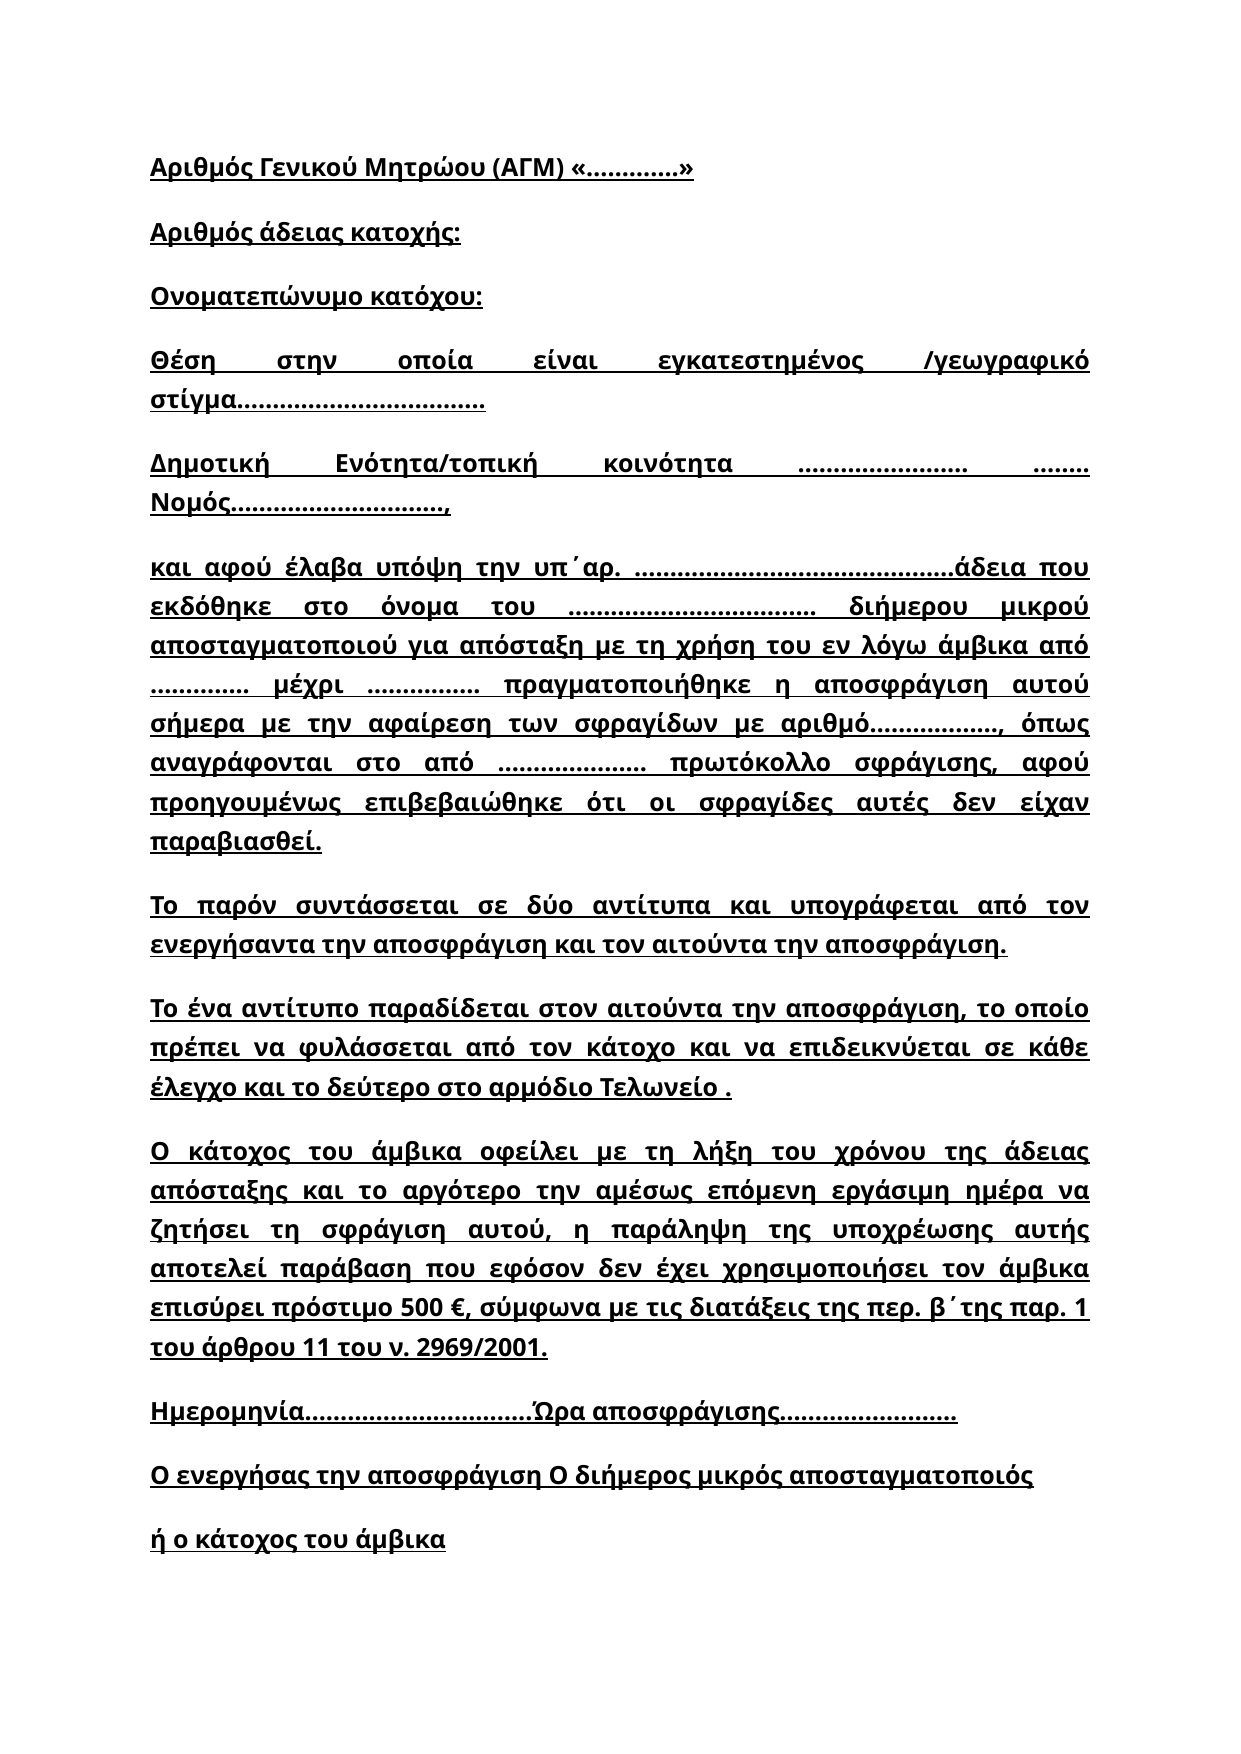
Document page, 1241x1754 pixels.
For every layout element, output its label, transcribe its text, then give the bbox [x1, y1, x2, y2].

text Θέση στην οποία είναι εγκατεστημένος /γεωγραφικό [150, 342, 1090, 371]
text στίγμα…………………………….. [150, 373, 1090, 416]
text παραβιασθεί. [150, 815, 1090, 857]
text Αριθμός άδειας κατοχής: [150, 214, 1090, 248]
text Ο κάτοχος του άμβικα οφείλει με τη λήξη του χρόνου της άδειας [150, 1133, 1090, 1162]
text πρέπει να φυλάσσεται από τον κάτοχο και να επιδεικνύεται σε κάθε [150, 1022, 1090, 1059]
text Αριθμός Γενικού Μητρώου (ΑΓΜ) «………….» [150, 150, 1090, 184]
text επισύρει πρόστιμο 500 €, σύμφωνα με τις διατάξεις της περ. β΄της παρ. 1 [150, 1282, 1090, 1319]
text ενεργήσαντα την αποσφράγιση και τον αιτούντα την αποσφράγιση. [150, 918, 1090, 961]
text απόσταξης και το αργότερο την αμέσως επόμενη εργάσιμη ημέρα να [150, 1164, 1090, 1201]
text αποτελεί παράβαση που εφόσον δεν έχει χρησιμοποιήσει τον άμβικα [150, 1242, 1090, 1280]
text αναγράφονται στο από ………………… πρωτόκολλο σφράγισης, αφού [150, 737, 1090, 774]
text Ονοματεπώνυμο κατόχου: [150, 278, 1090, 312]
text Δημοτική Ενότητα/τοπική κοινότητα …………………… …….. [150, 446, 1090, 475]
text σήμερα με την αφαίρεση των σφραγίδων με αριθμό………………, όπως [150, 697, 1090, 735]
text ζητήσει τη σφράγιση αυτού, η παράληψη της υποχρέωσης αυτής [150, 1203, 1090, 1241]
text του άρθρου 11 του ν. 2969/2001. [150, 1321, 1090, 1363]
text προηγουμένως επιβεβαιώθηκε ότι οι σφραγίδες αυτές δεν είχαν [150, 776, 1090, 813]
text εκδόθηκε στο όνομα του …………………………….. διήμερου μικρού [150, 580, 1090, 617]
text Το παρόν συντάσσεται σε δύο αντίτυπα και υπογράφεται από τον [150, 887, 1090, 916]
text Ημερομηνία…………………………..Ώρα αποσφράγισης……………………. [150, 1393, 1090, 1427]
text και αφού έλαβα υπόψη την υπ΄αρ. ………………………………………άδεια που [150, 549, 1090, 578]
text Ο ενεργήσας την αποσφράγιση Ο διήμερος μικρός αποσταγματοποιός [150, 1457, 1090, 1492]
text ή ο κάτοχος του άμβικα [150, 1522, 1090, 1556]
text Νομός…………………………, [150, 477, 1090, 519]
text Το ένα αντίτυπο παραδίδεται στον αιτούντα την αποσφράγιση, το οποίο [150, 991, 1090, 1020]
text έλεγχο και το δεύτερο στο αρμόδιο Τελωνείο . [150, 1061, 1090, 1103]
text αποσταγματοποιού για απόσταξη με τη χρήση του εν λόγω άμβικα από [150, 619, 1090, 656]
text ………….. μέχρι ……………. πραγματοποιήθηκε η αποσφράγιση αυτού [150, 658, 1090, 696]
